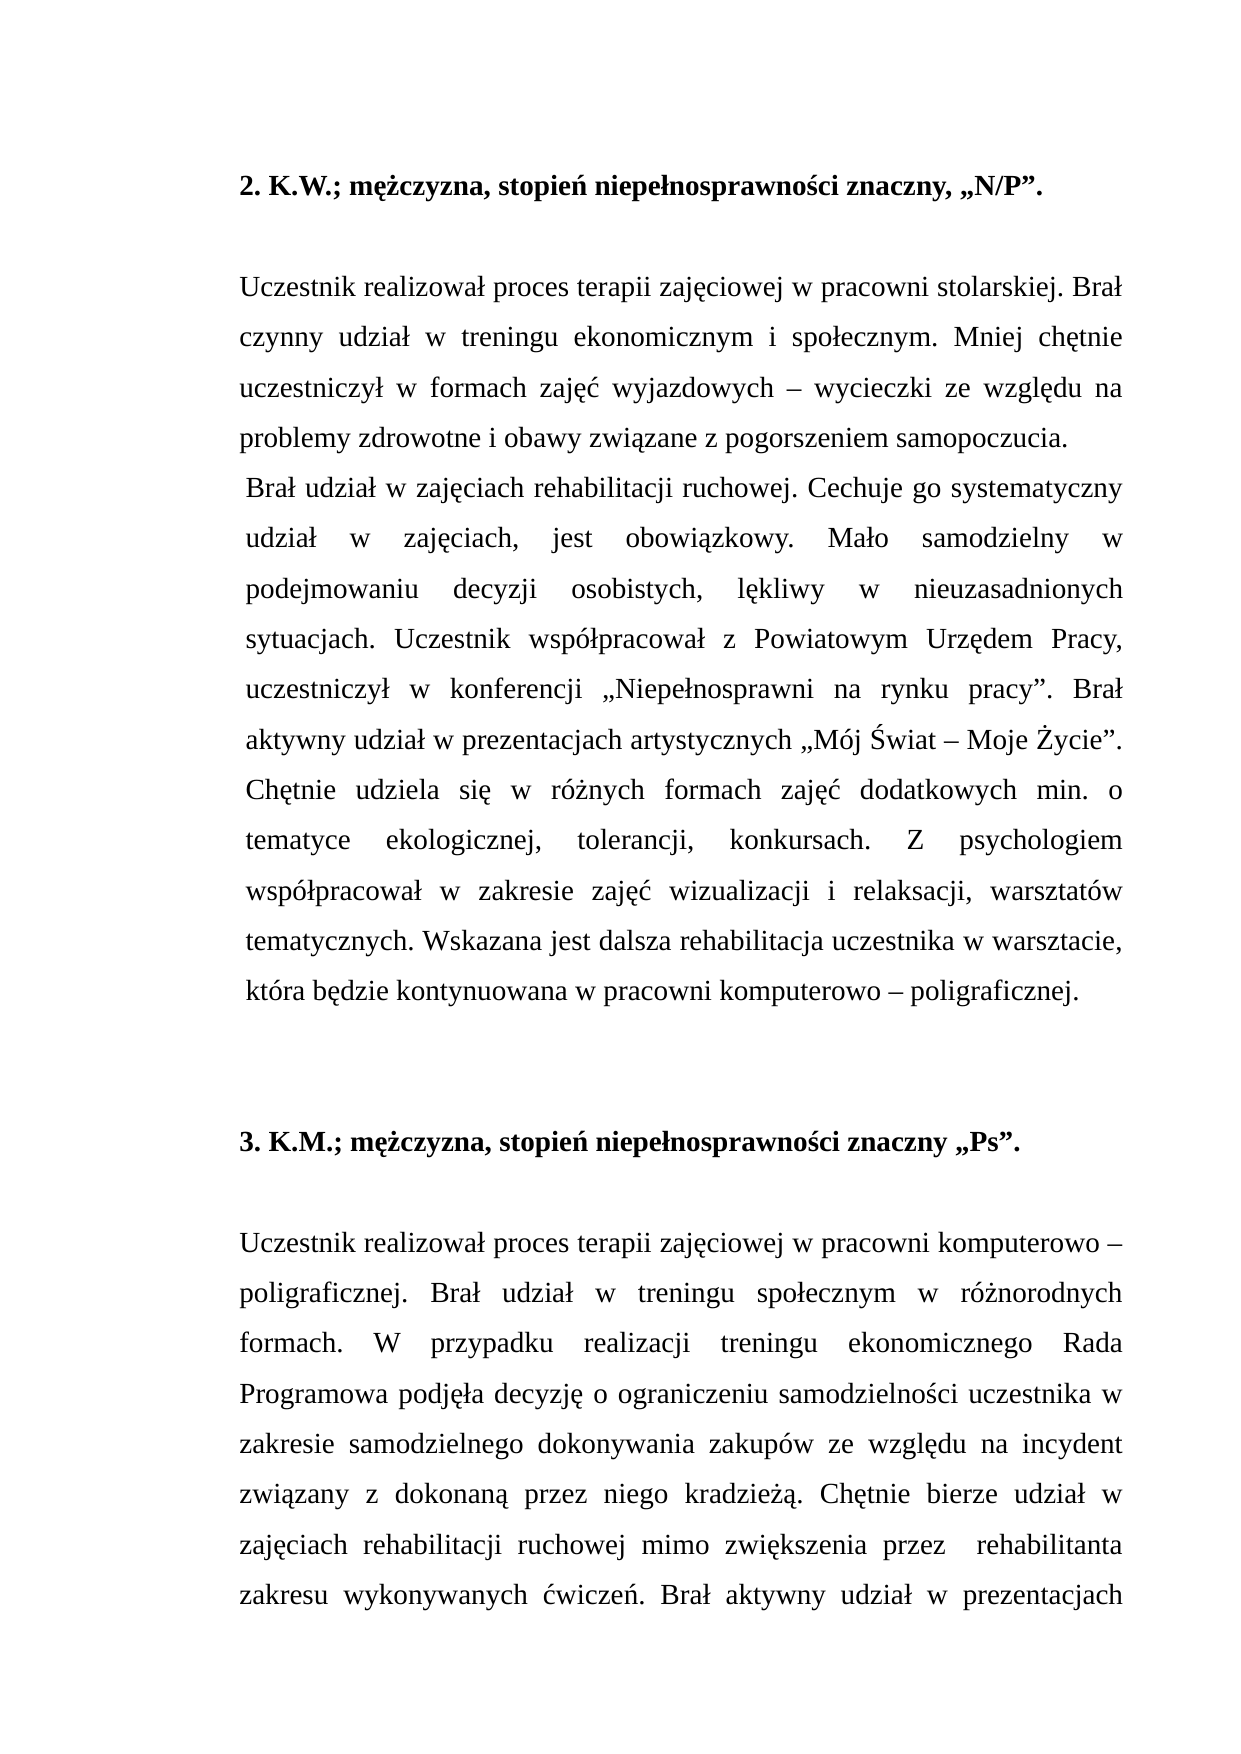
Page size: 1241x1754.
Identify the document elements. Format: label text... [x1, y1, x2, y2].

text Uczestnik realizował proces terapii zajęciowej w pracowni stolarskiej. Brał czynny udział w treningu ekonomicznym i społecznym. Mniej chętnie uczestniczył w formach zajęć wyjazdowych – wycieczki ze względu na problemy zdrowotne i obawy związane z pogorszeniem samopoczucia. [239, 269, 1123, 453]
text 3. K.M.; mężczyzna, stopień niepełnosprawności znaczny „Ps”. [239, 1124, 1123, 1158]
text Uczestnik realizował proces terapii zajęciowej w pracowni komputerowo – poligraficznej. Brał udział w treningu społecznym w różnorodnych formach. W przypadku realizacji treningu ekonomicznego Rada Programowa podjęła decyzję o ograniczeniu samodzielności uczestnika w zakresie samodzielnego dokonywania zakupów ze względu na incydent związany z dokonaną przez niego kradzieżą. Chętnie bierze udział w zajęciach rehabilitacji ruchowej mimo zwiększenia przez rehabilitanta zakresu wykonywanych ćwiczeń. Brał aktywny udział w prezentacjach [239, 1225, 1123, 1611]
text Brał udział w zajęciach rehabilitacji ruchowej. Cechuje go systematyczny udział w zajęciach, jest obowiązkowy. Mało samodzielny w podejmowaniu decyzji osobistych, lękliwy w nieuzasadnionych sytuacjach. Uczestnik współpracował z Powiatowym Urzędem Pracy, uczestniczył w konferencji „Niepełnosprawni na rynku pracy”. Brał aktywny udział w prezentacjach artystycznych „Mój Świat – Moje Życie”. Chętnie udziela się w różnych formach zajęć dodatkowych min. o tematyce ekologicznej, tolerancji, konkursach. Z psychologiem współpracował w zakresie zajęć wizualizacji i relaksacji, warsztatów tematycznych. Wskazana jest dalsza rehabilitacja uczestnika w warsztacie, która będzie kontynuowana w pracowni komputerowo – poligraficznej. [245, 470, 1123, 1007]
text 2. K.W.; mężczyzna, stopień niepełnosprawności znaczny, „N/P”. [239, 168, 1123, 202]
